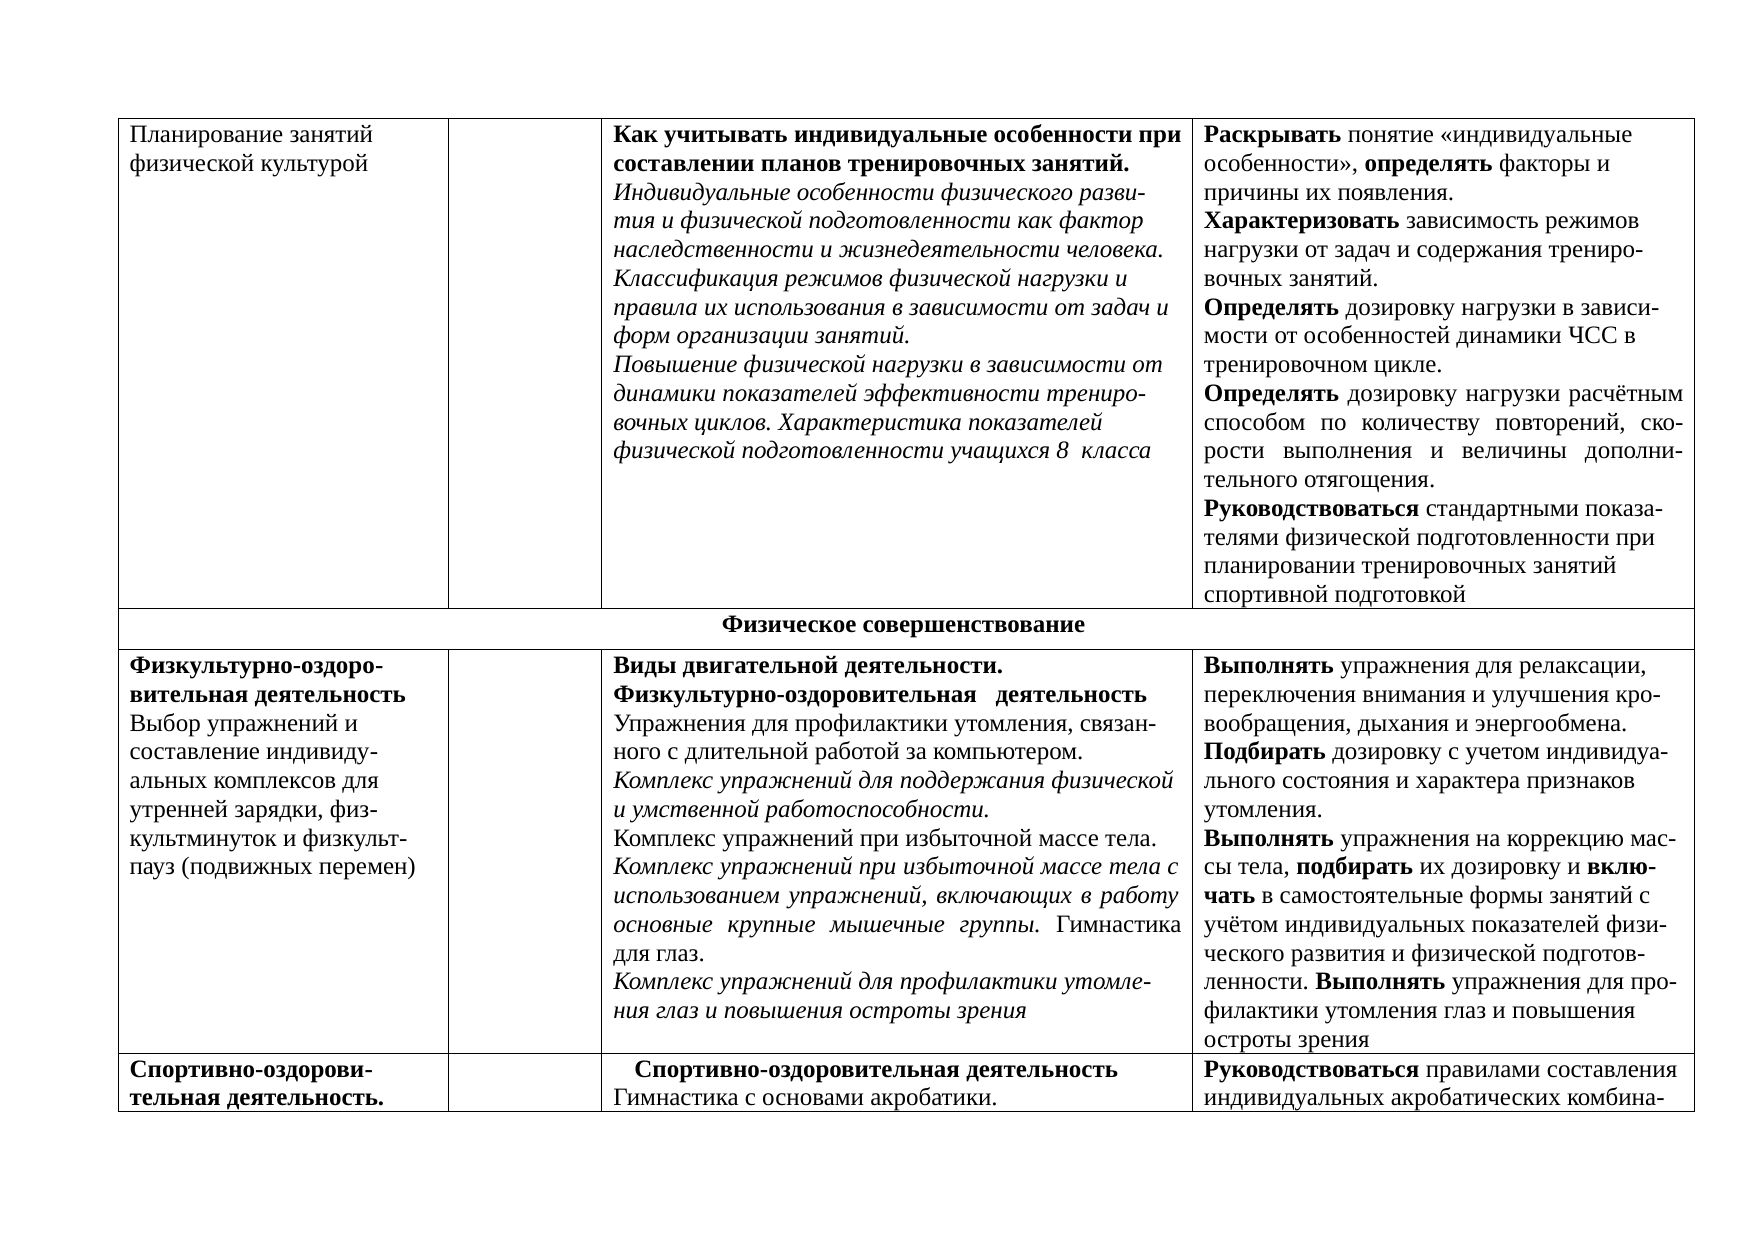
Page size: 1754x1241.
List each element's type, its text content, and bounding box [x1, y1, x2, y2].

table_cell Физкультурно-оздоро­вительная деятельность Выбор упражнений и составление индивиду­альных комплексов для утренней зарядки, физ­культминуток и физкульт-пауз (подвижных пере­мен) [119, 650, 448, 1053]
table_cell [449, 119, 601, 608]
table_cell [449, 1054, 601, 1111]
table_cell [449, 650, 601, 1053]
table_cell Выполнять упражнения для ре­лаксации, переключения внимания и улучшения кро-вообращения, ды­хания и энергообмена. Подбирать дозировку с учетом индивидуа-льного состояния и харак­тера признаков утомления. Выполнять упражнения на кор­рекцию мас-сы тела, подбирать их дозировку и вклю-чать в самостоя­тельные формы занятий с учётом индивидуальных показателей фи­зи-ческого развития и физической подготов-ленности. Выполнять упражнения для про­филактики утомления глаз и повы­шения остроты зрения [1193, 650, 1694, 1053]
table_cell Виды двигательной деятельности. Физкультурно-оздоровительная дея­тельность Упражнения для профилактики утомле­ния, связан-ного с длительной работой за компьютером. Комплекс упражнений для поддержа­ния физической и умственной работо­способности. Комплекс упражнений при избыточной массе тела. Комплекс упражнений при избыточ­ной массе тела с использованием упраж­нений, включающих в работу основные крупные мышечные группы. Гимнастика для глаз. Комплекс упражнений для профи­лактики утомле-ния глаз и повышения остроты зрения [602, 650, 1192, 1053]
table_cell Раскрывать понятие «индивиду­альные особенности», определять факторы и причины их появле­ния. Характеризовать зависимость ре­жимов нагрузки от задач и содержа­ния трениро-вочных занятий. Определять дозировку нагрузки в зависи-мости от особенностей дина­мики ЧСС в тренировочном цикле. Определять дозировку нагрузки расчётным способом по количеству по­вторений, ско-рости выполнения и ве­личины дополни-тельного отягощения. Руководствоваться стандартны­ми показа-телями физической под­готовленности при планировании тренировочных занятий спортивной подготовкой [1193, 119, 1694, 608]
table_cell Планирование занятий физической культурой [119, 119, 448, 608]
table_cell Физическое совершенствование [119, 609, 1694, 649]
table_cell Как учитывать индивидуальные осо­бенности при составлении планов тре­нировочных занятий. Индивидуальные особенности физиче­ского разви-тия и физической подготов­ленности как фактор наследственности и жизнедеятельности человека. Классификация режимов физической нагрузки и правила их использования в зависимости от задач и форм организа­ции занятий. Повышение физической нагрузки в зависимости от динамики показате­лей эффективности трениро-вочных циклов. Характеристика показателей физической подготовленности учащихся 8 класса [602, 119, 1192, 608]
